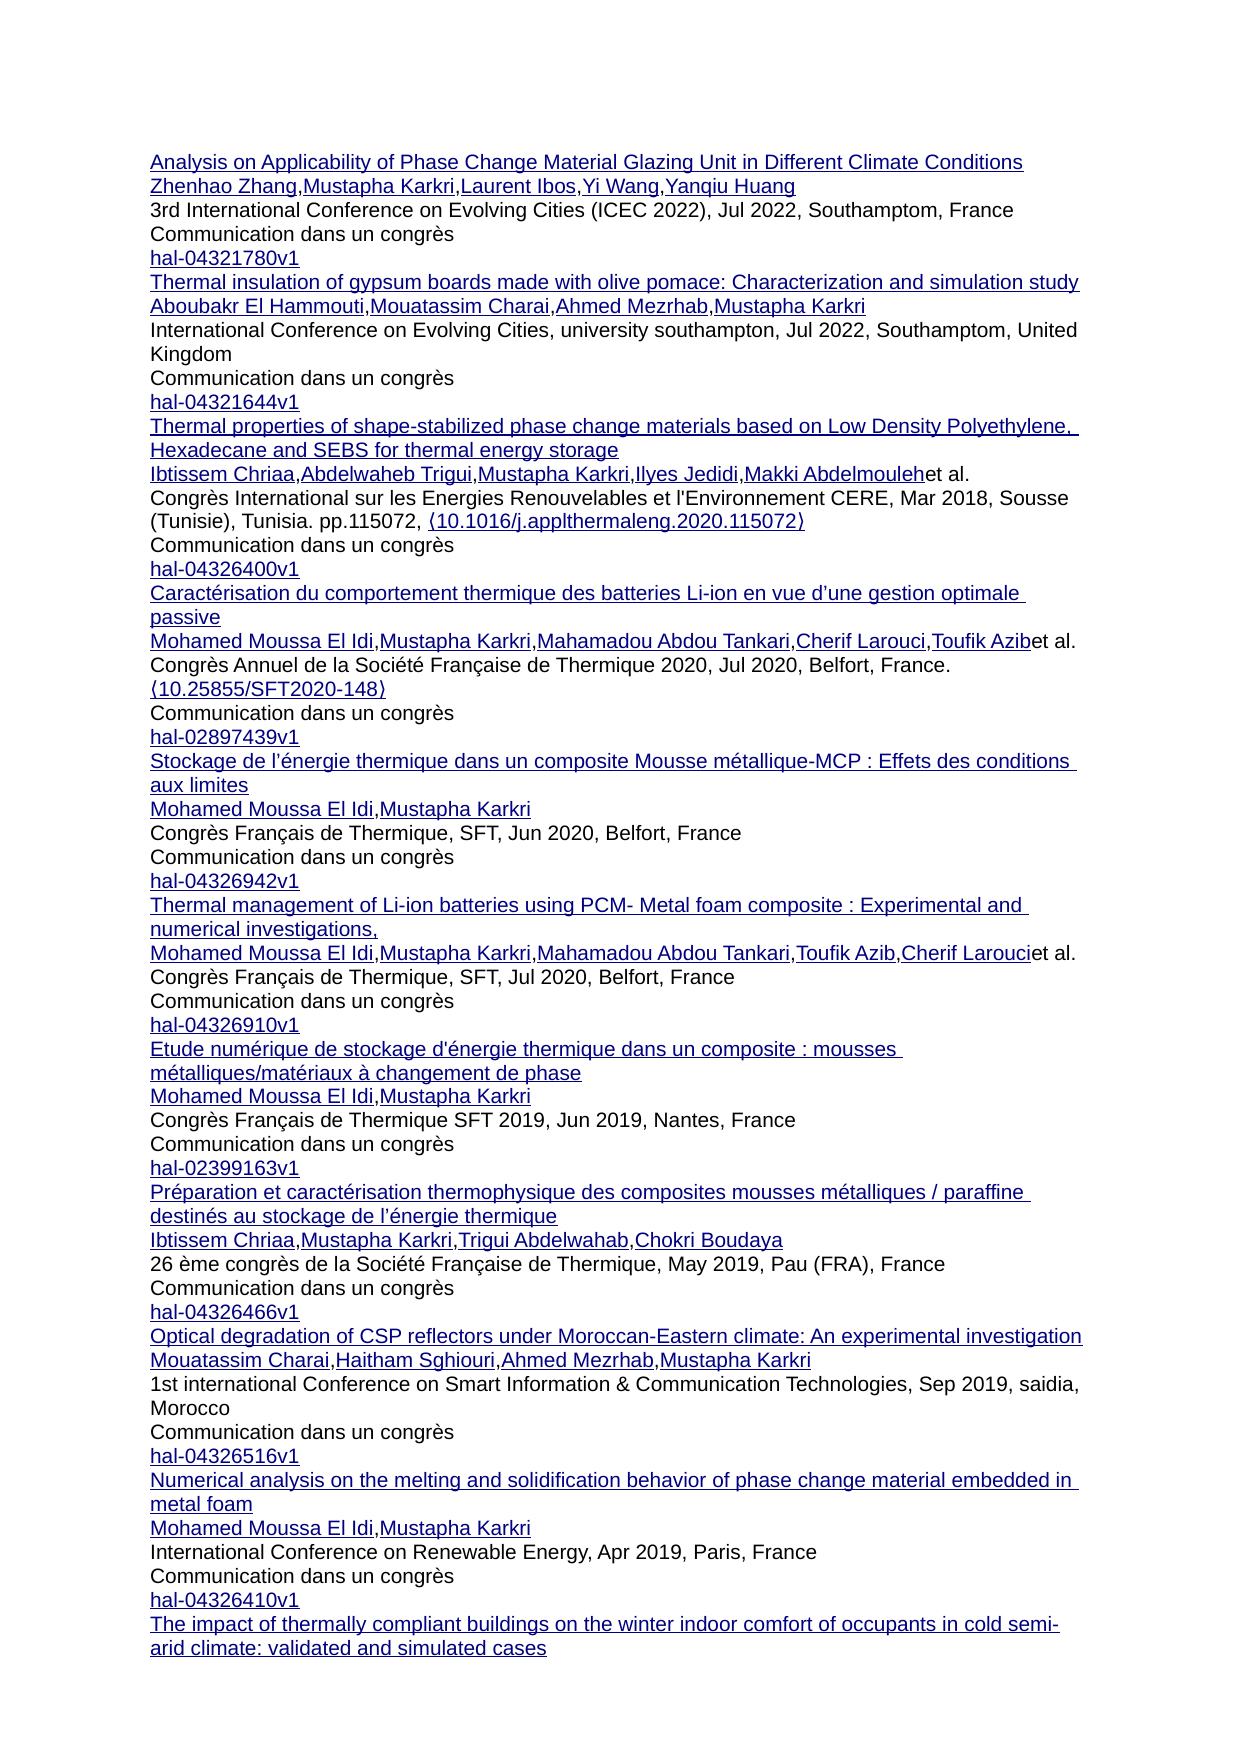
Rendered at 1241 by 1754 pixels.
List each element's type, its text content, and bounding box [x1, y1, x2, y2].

table_cell Optical degradation of CSP reflectors under Moroccan-Eastern climate: An experimental investigation Mouatassim Charai,Haitham Sghiouri,Ahmed Mezrhab,Mustapha Karkri 1st international Conference on Smart Information & Communication Technologies, Sep 2019, saidia, Morocco Communication dans un congrès hal-04326516v1 [150, 1324, 1090, 1468]
table_cell Numerical analysis on the melting and solidification behavior of phase change material embedded in metal foam Mohamed Moussa El Idi,Mustapha Karkri International Conference on Renewable Energy, Apr 2019, Paris, France Communication dans un congrès hal-04326410v1 [150, 1468, 1090, 1611]
table_cell The impact of thermally compliant buildings on the winter indoor comfort of occupants in cold semi-arid climate: validated and simulated cases [150, 1611, 1090, 1659]
table_cell Etude numérique de stockage d'énergie thermique dans un composite : mousses métalliques/matériaux à changement de phase Mohamed Moussa El Idi,Mustapha Karkri Congrès Français de Thermique SFT 2019, Jun 2019, Nantes, France Communication dans un congrès hal-02399163v1 [150, 1036, 1090, 1180]
table_cell Analysis on Applicability of Phase Change Material Glazing Unit in Different Climate Conditions Zhenhao Zhang,Mustapha Karkri,Laurent Ibos,Yi Wang,Yanqiu Huang 3rd International Conference on Evolving Cities (ICEC 2022), Jul 2022, Southamptom, France Communication dans un congrès hal-04321780v1 [150, 150, 1090, 270]
table_cell Thermal insulation of gypsum boards made with olive pomace: Characterization and simulation study Aboubakr El Hammouti,Mouatassim Charai,Ahmed Mezrhab,Mustapha Karkri International Conference on Evolving Cities, university southampton, Jul 2022, Southamptom, United Kingdom Communication dans un congrès hal-04321644v1 [150, 270, 1090, 413]
table_cell Thermal properties of shape-stabilized phase change materials based on Low Density Polyethylene, Hexadecane and SEBS for thermal energy storage Ibtissem Chriaa,Abdelwaheb Trigui,Mustapha Karkri,Ilyes Jedidi,Makki Abdelmoulehet al. Congrès International sur les Energies Renouvelables et l'Environnement CERE, Mar 2018, Sousse (Tunisie), Tunisia. pp.115072, ⟨10.1016/j.applthermaleng.2020.115072⟩ Communication dans un congrès hal-04326400v1 [150, 414, 1090, 581]
table_cell Thermal management of Li-ion batteries using PCM- Metal foam composite : Experimental and numerical investigations, Mohamed Moussa El Idi,Mustapha Karkri,Mahamadou Abdou Tankari,Toufik Azib,Cherif Larouciet al. Congrès Français de Thermique, SFT, Jul 2020, Belfort, France Communication dans un congrès hal-04326910v1 [150, 893, 1090, 1036]
table_cell Caractérisation du comportement thermique des batteries Li-ion en vue d’une gestion optimale passive Mohamed Moussa El Idi,Mustapha Karkri,Mahamadou Abdou Tankari,Cherif Larouci,Toufik Azibet al. Congrès Annuel de la Société Française de Thermique 2020, Jul 2020, Belfort, France. ⟨10.25855/SFT2020-148⟩ Communication dans un congrès hal-02897439v1 [150, 581, 1090, 749]
table_cell Stockage de l’énergie thermique dans un composite Mousse métallique-MCP : Effets des conditions aux limites Mohamed Moussa El Idi,Mustapha Karkri Congrès Français de Thermique, SFT, Jun 2020, Belfort, France Communication dans un congrès hal-04326942v1 [150, 749, 1090, 893]
table_cell Préparation et caractérisation thermophysique des composites mousses métalliques / paraffine destinés au stockage de l’énergie thermique Ibtissem Chriaa,Mustapha Karkri,Trigui Abdelwahab,Chokri Boudaya 26 ème congrès de la Société Française de Thermique, May 2019, Pau (FRA), France Communication dans un congrès hal-04326466v1 [150, 1180, 1090, 1324]
